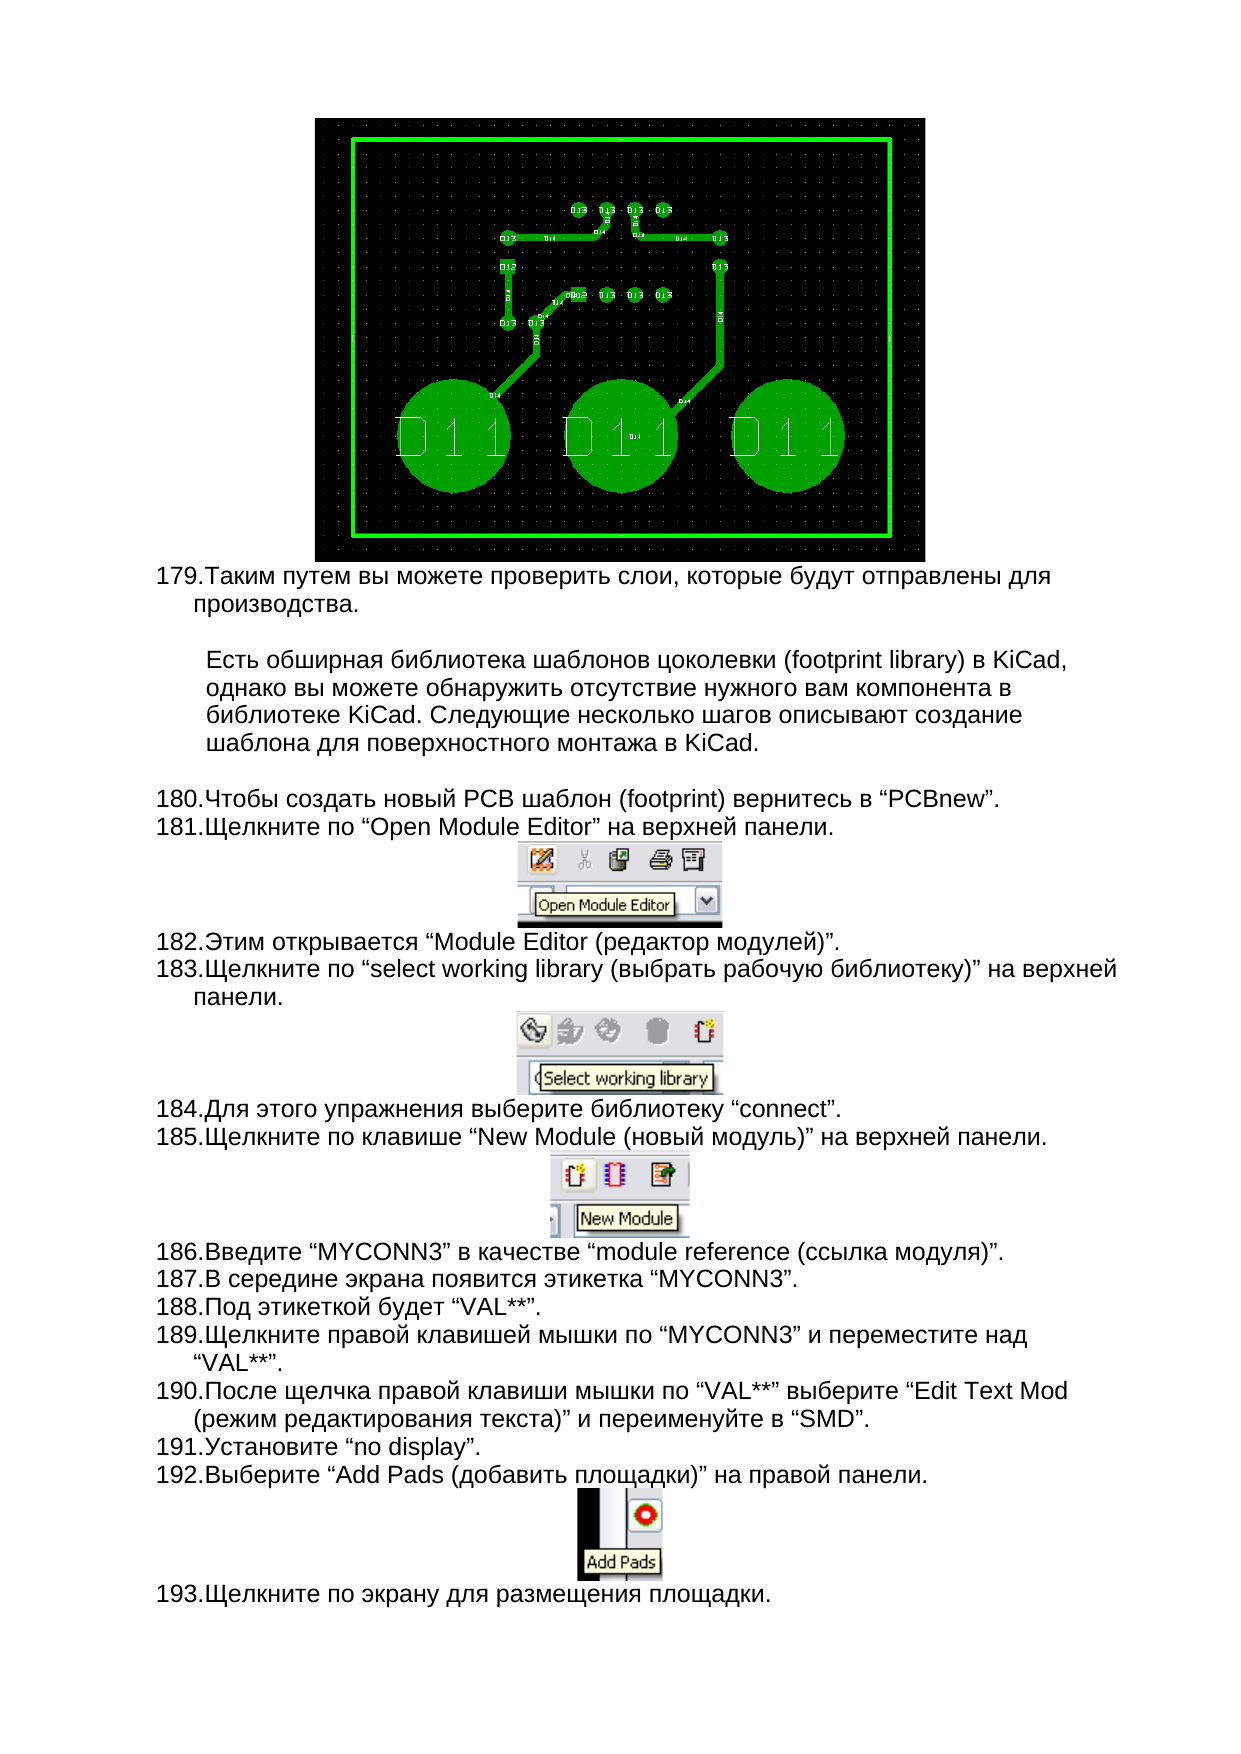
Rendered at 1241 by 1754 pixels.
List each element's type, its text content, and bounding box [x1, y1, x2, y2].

list Щелкните по экрану для размещения площадки. [156, 1488, 1122, 1608]
list Щелкните по “select working library (выбрать рабочую библиотеку)” на верхней панели. [156, 955, 1122, 1011]
list Установите “no display”. [156, 1433, 1122, 1461]
list Щелкните правой клавишей мышки по “MYCONN3” и переместите над “VAL**”. [156, 1321, 1122, 1377]
list Выберите “Add Pads (добавить площадки)” на правой панели. [156, 1461, 1122, 1488]
list Под этикеткой будет “VAL**”. [156, 1293, 1122, 1321]
list Таким путем вы можете проверить слои, которые будут отправлены для производства. [156, 118, 1122, 617]
list В середине экрана появится этикетка “MYCONN3”. [156, 1265, 1122, 1293]
list Щелкните по клавише “New Module (новый модуль)” на верхней панели. [156, 1122, 1122, 1150]
list Этим открывается “Module Editor (редактор модулей)”. [156, 841, 1122, 955]
list Щелкните по “Open Module Editor” на верхней панели. [156, 813, 1122, 841]
list Введите “MYCONN3” в качестве “module reference (ссылка модуля)”. [156, 1150, 1122, 1265]
list После щелчка правой клавиши мышки по “VAL**” выберите “Edit Text Mod (режим редактирования текста)” и переименуйте в “SMD”. [156, 1377, 1122, 1433]
list Чтобы создать новый PCB шаблон (footprint) вернитесь в “PCBnew”. [156, 785, 1122, 813]
text Есть обширная библиотека шаблонов цоколевки (footprint library) в KiCad, однако вы можете обнаружить отсутствие нужного вам компонента в библиотеке KiCad. Следующие несколько шагов описывают создание шаблона для поверхностного монтажа в KiCad. [206, 645, 1122, 757]
list Для этого упражнения выберите библиотеку “connect”. [156, 1011, 1122, 1122]
